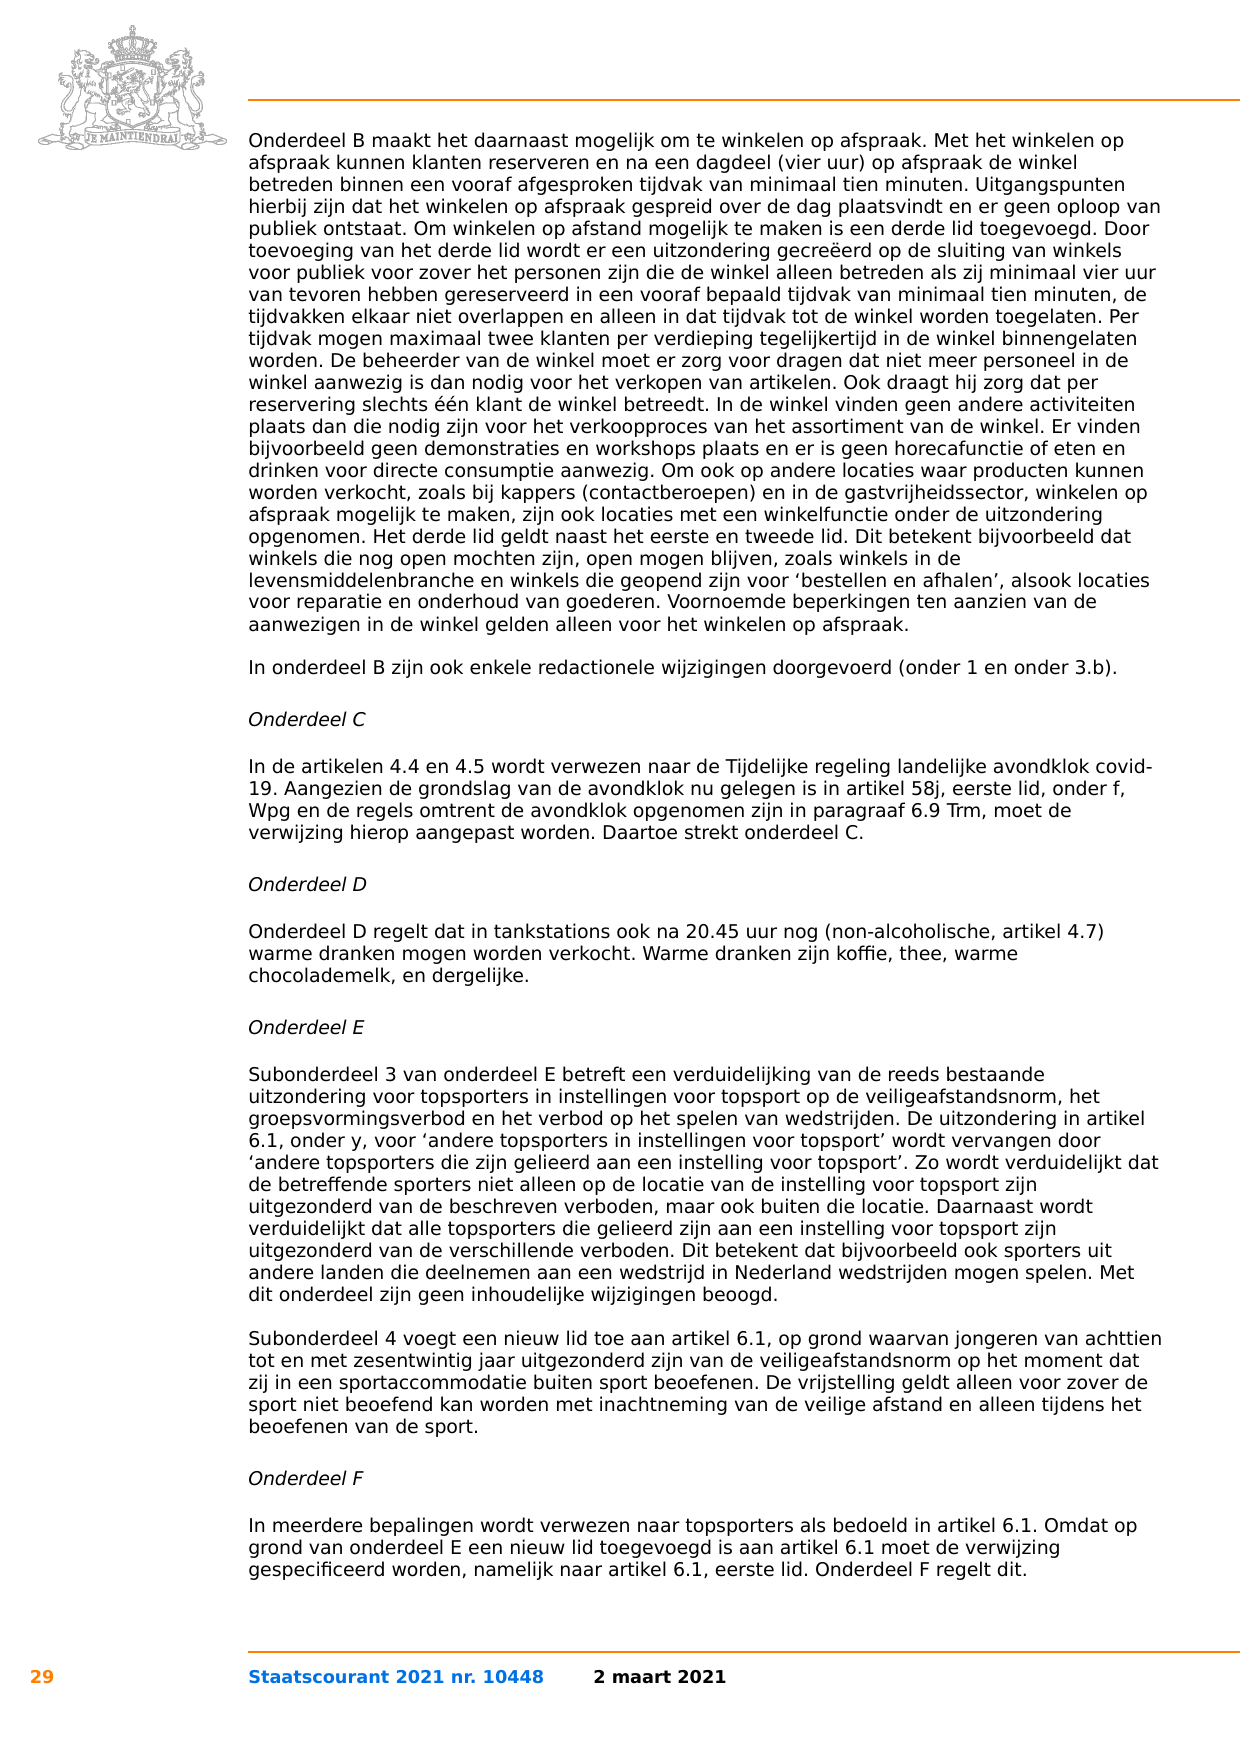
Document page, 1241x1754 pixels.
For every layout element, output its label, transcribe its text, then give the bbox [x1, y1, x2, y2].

text Subonderdeel 3 van onderdeel E betreft een verduidelijking van de reeds bestaande uitzondering voor topsporters in instellingen voor topsport op de veiligeafstandsnorm, het groepsvormingsverbod en het verbod op het spelen van wedstrijden. De uitzondering in artikel 6.1, onder y, voor ‘andere topsporters in instellingen voor topsport’ wordt vervangen door ‘andere topsporters die zijn gelieerd aan een instelling voor topsport’. Zo wordt verduidelijkt dat de betreffende sporters niet alleen op de locatie van de instelling voor topsport zijn uitgezonderd van de beschreven verboden, maar ook buiten die locatie. Daarnaast wordt verduidelijkt dat alle topsporters die gelieerd zijn aan een instelling voor topsport zijn uitgezonderd van de verschillende verboden. Dit betekent dat bijvoorbeeld ook sporters uit andere landen die deelnemen aan een wedstrijd in Nederland wedstrijden mogen spelen. Met dit onderdeel zijn geen inhoudelijke wijzigingen beoogd. [248, 1064, 1163, 1306]
picture [38, 25, 227, 150]
text Subonderdeel 4 voegt een nieuw lid toe aan artikel 6.1, op grond waarvan jongeren van achttien tot en met zesentwintig jaar uitgezonderd zijn van de veiligeafstandsnorm op het moment dat zij in een sportaccommodatie buiten sport beoefenen. De vrijstelling geldt alleen voor zover de sport niet beoefend kan worden met inachtneming van de veilige afstand en alleen tijdens het beoefenen van de sport. [248, 1328, 1163, 1438]
text In onderdeel B zijn ook enkele redactionele wijzigingen doorgevoerd (onder 1 en onder 3.b). [248, 657, 1163, 679]
text Onderdeel D regelt dat in tankstations ook na 20.45 uur nog (non-alcoholische, artikel 4.7) warme dranken mogen worden verkocht. Warme dranken zijn koffie, thee, warme chocolademelk, en dergelijke. [248, 921, 1163, 987]
subtitle Onderdeel F [248, 1468, 1163, 1489]
text Onderdeel B maakt het daarnaast mogelijk om te winkelen op afspraak. Met het winkelen op afspraak kunnen klanten reserveren en na een dagdeel (vier uur) op afspraak de winkel betreden binnen een vooraf afgesproken tijdvak van minimaal tien minuten. Uitgangspunten hierbij zijn dat het winkelen op afspraak gespreid over de dag plaatsvindt en er geen oploop van publiek ontstaat. Om winkelen op afstand mogelijk te maken is een derde lid toegevoegd. Door toevoeging van het derde lid wordt er een uitzondering gecreëerd op de sluiting van winkels voor publiek voor zover het personen zijn die de winkel alleen betreden als zij minimaal vier uur van tevoren hebben gereserveerd in een vooraf bepaald tijdvak van minimaal tien minuten, de tijdvakken elkaar niet overlappen en alleen in dat tijdvak tot de winkel worden toegelaten. Per tijdvak mogen maximaal twee klanten per verdieping tegelijkertijd in de winkel binnengelaten worden. De beheerder van de winkel moet er zorg voor dragen dat niet meer personeel in de winkel aanwezig is dan nodig voor het verkopen van artikelen. Ook draagt hij zorg dat per reservering slechts één klant de winkel betreedt. In de winkel vinden geen andere activiteiten plaats dan die nodig zijn voor het verkoopproces van het assortiment van de winkel. Er vinden bijvoorbeeld geen demonstraties en workshops plaats en er is geen horecafunctie of eten en drinken voor directe consumptie aanwezig. Om ook op andere locaties waar producten kunnen worden verkocht, zoals bij kappers (contactberoepen) en in de gastvrijheidssector, winkelen op afspraak mogelijk te maken, zijn ook locaties met een winkelfunctie onder de uitzondering opgenomen. Het derde lid geldt naast het eerste en tweede lid. Dit betekent bijvoorbeeld dat winkels die nog open mochten zijn, open mogen blijven, zoals winkels in de levensmiddelenbranche en winkels die geopend zijn voor ‘bestellen en afhalen’, alsook locaties voor reparatie en onderhoud van goederen. Voornoemde beperkingen ten aanzien van de aanwezigen in de winkel gelden alleen voor het winkelen op afspraak. [248, 130, 1163, 635]
subtitle Onderdeel C [248, 709, 1163, 731]
text In meerdere bepalingen wordt verwezen naar topsporters als bedoeld in artikel 6.1. Omdat op grond van onderdeel E een nieuw lid toegevoegd is aan artikel 6.1 moet de verwijzing gespecificeerd worden, namelijk naar artikel 6.1, eerste lid. Onderdeel F regelt dit. [248, 1514, 1163, 1581]
text In de artikelen 4.4 en 4.5 wordt verwezen naar de Tijdelijke regeling landelijke avondklok covid-19. Aangezien de grondslag van de avondklok nu gelegen is in artikel 58j, eerste lid, onder f, Wpg en de regels omtrent de avondklok opgenomen zijn in paragraaf 6.9 Trm, moet de verwijzing hierop aangepast worden. Daartoe strekt onderdeel C. [248, 756, 1163, 844]
subtitle Onderdeel D [248, 874, 1163, 896]
subtitle Onderdeel E [248, 1017, 1163, 1039]
